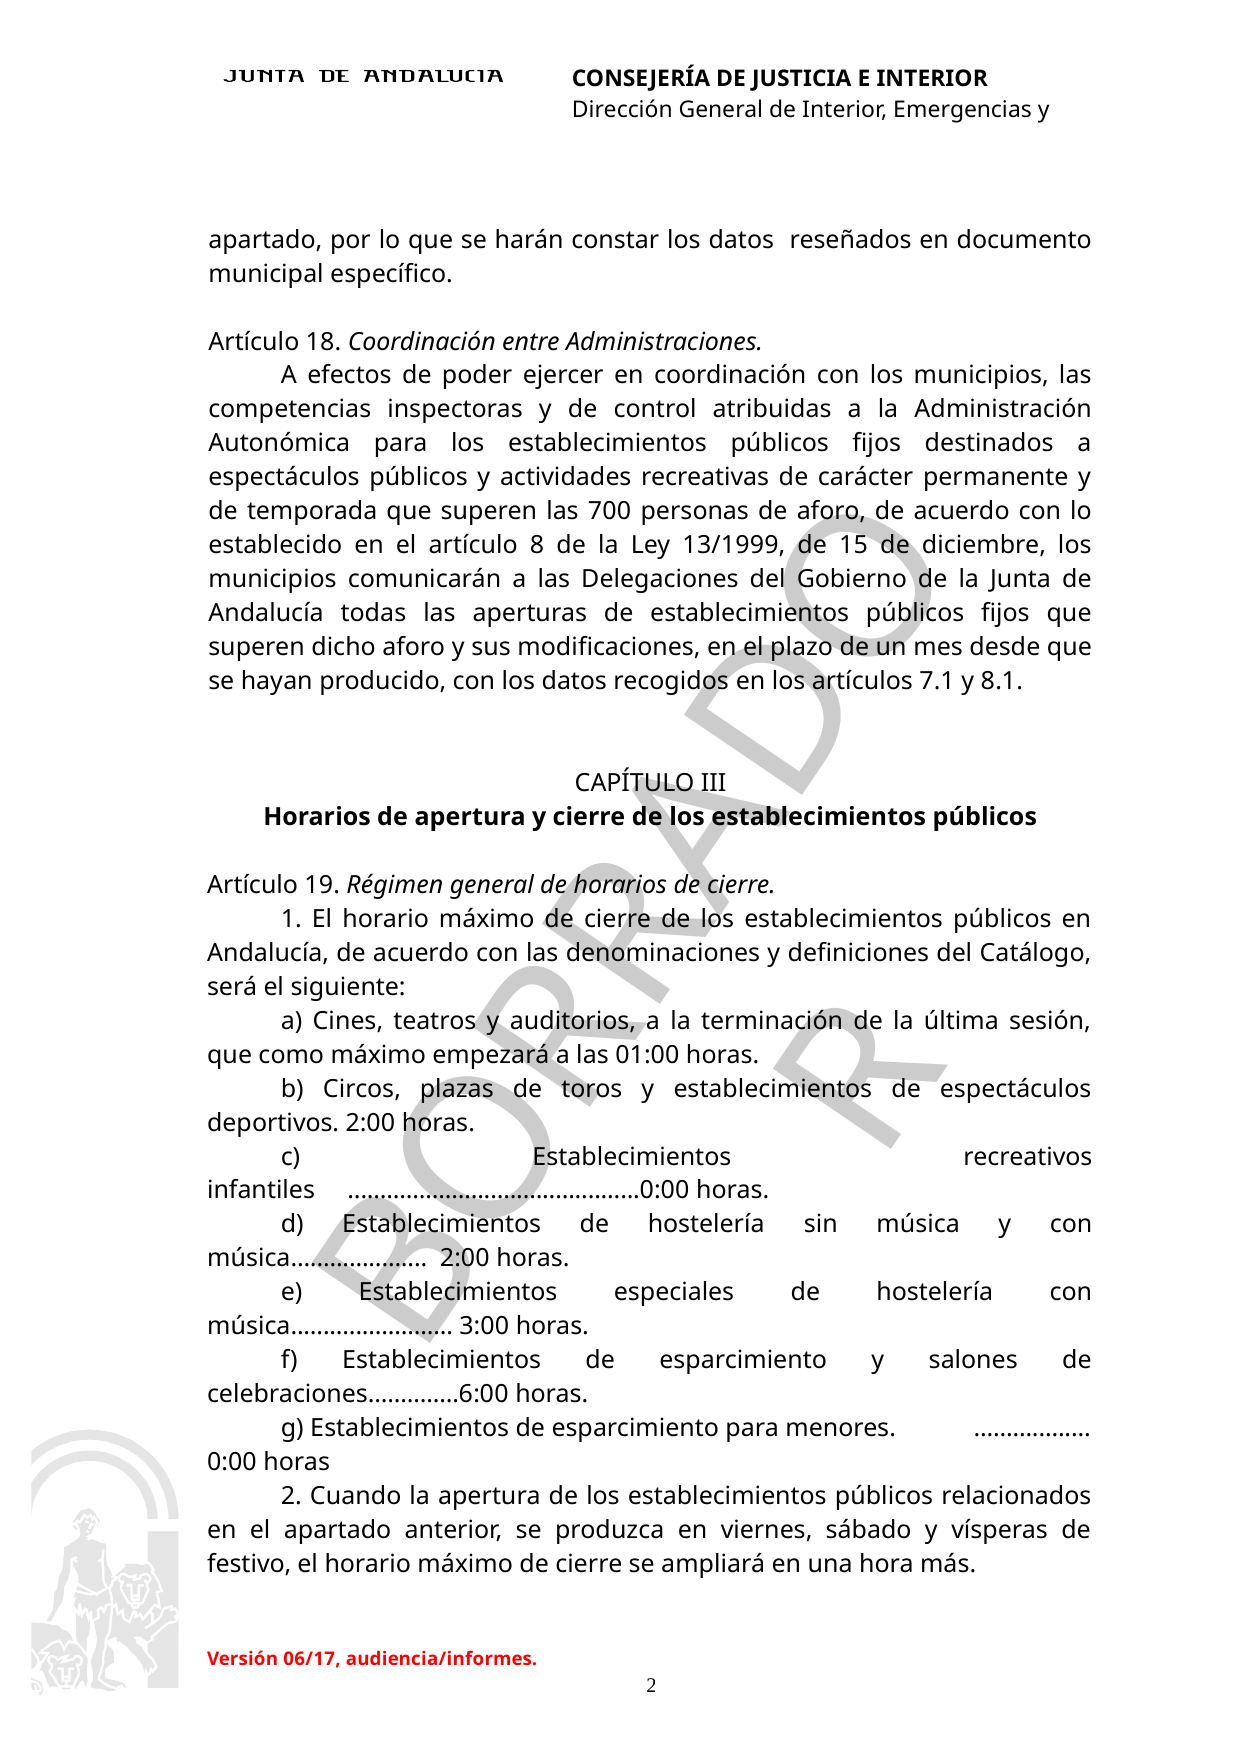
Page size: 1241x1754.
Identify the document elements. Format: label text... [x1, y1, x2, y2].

text e) Establecimientos especiales de hostelería con música......................... 3:00 horas. [207, 1274, 428, 1342]
text d) Establecimientos de hostelería sin música y con música..................... 2:00 horas. [207, 1206, 354, 1274]
text c) Establecimientos recreativos infantiles .............................................0:00 horas. [522, 1138, 1092, 1206]
text a) Cines, teatros y auditorios, a la terminación de la última sesión, que como máximo empezará a las 01:00 horas. [497, 1003, 559, 1050]
text 1. El horario máximo de cierre de los establecimientos públicos en Andalucía, de acuerdo con las denominaciones y definiciones del Catálogo, será el siguiente: [624, 901, 1092, 1003]
text e) Establecimientos especiales de hostelería con música......................... 3:00 horas. [431, 1274, 1092, 1342]
text c) Establecimientos recreativos infantiles .............................................0:00 horas. [207, 1138, 446, 1206]
text Horarios de apertura y cierre de los establecimientos públicos [208, 799, 661, 833]
text a) Cines, teatros y auditorios, a la terminación de la última sesión, que como máximo empezará a las 01:00 horas. [796, 1026, 860, 1071]
text d) Establecimientos de hostelería sin música y con música..................... 2:00 horas. [335, 1216, 396, 1274]
text Artículo 19. Régimen general de horarios de cierre. [705, 867, 1092, 901]
text apartado, por lo que se harán constar los datos reseñados en documento municipal específico. [208, 222, 1092, 289]
text d) Establecimientos de hostelería sin música y con música..................... 2:00 horas. [398, 1206, 1092, 1274]
text 2. Cuando la apertura de los establecimientos públicos relacionados en el apartado anterior, se produzca en viernes, sábado y vísperas de festivo, el horario máximo de cierre se ampliará en una hora más. [207, 1478, 1092, 1580]
text e) Establecimientos especiales de hostelería con música......................... 3:00 horas. [389, 1274, 453, 1319]
text Horarios de apertura y cierre de los establecimientos públicos [656, 799, 716, 833]
text Artículo 19. Régimen general de horarios de cierre. [621, 867, 708, 901]
text Horarios de apertura y cierre de los establecimientos públicos [723, 799, 1092, 833]
text g) Establecimientos de esparcimiento para menores. .................. 0:00 horas [207, 1410, 1092, 1478]
text b) Circos, plazas de toros y establecimientos de espectáculos deportivos. 2:00 horas. [207, 1071, 874, 1138]
text Artículo 19. Régimen general de horarios de cierre. [576, 881, 628, 901]
text Artículo 18. Coordinación entre Administraciones. [208, 323, 1092, 357]
text Artículo 19. Régimen general de horarios de cierre. [207, 867, 587, 901]
text A efectos de poder ejercer en coordinación con los municipios, las competencias inspectoras y de control atribuidas a la Administración Autonómica para los establecimientos públicos fijos destinados a espectáculos públicos y actividades recreativas de carácter permanente y de temporada que superen las 700 personas de aforo, de acuerdo con lo establecido en el artículo 8 de la Ley 13/1999, de 15 de diciembre, los municipios comunicarán a las Delegaciones del Gobierno de la Junta de Andalucía todas las aperturas de establecimientos públicos fijos que superen dicho aforo y sus modificaciones, en el plazo de un mes desde que se hayan producido, con los datos recogidos en los artículos 7.1 y 8.1. [208, 357, 1092, 697]
text CAPÍTULO III [208, 765, 1092, 799]
text f) Establecimientos de esparcimiento y salones de celebraciones..............6:00 horas. [207, 1342, 1092, 1410]
text b) Circos, plazas de toros y establecimientos de espectáculos deportivos. 2:00 horas. [853, 1071, 1092, 1138]
text a) Cines, teatros y auditorios, a la terminación de la última sesión, que como máximo empezará a las 01:00 horas. [207, 1003, 536, 1071]
text a) Cines, teatros y auditorios, a la terminación de la última sesión, que como máximo empezará a las 01:00 horas. [552, 1003, 1092, 1071]
text c) Establecimientos recreativos infantiles .............................................0:00 horas. [420, 1138, 534, 1200]
text b) Circos, plazas de toros y establecimientos de espectáculos deportivos. 2:00 horas. [420, 1094, 530, 1138]
text 1. El horario máximo de cierre de los establecimientos públicos en Andalucía, de acuerdo con las denominaciones y definiciones del Catálogo, será el siguiente: [207, 901, 658, 1003]
